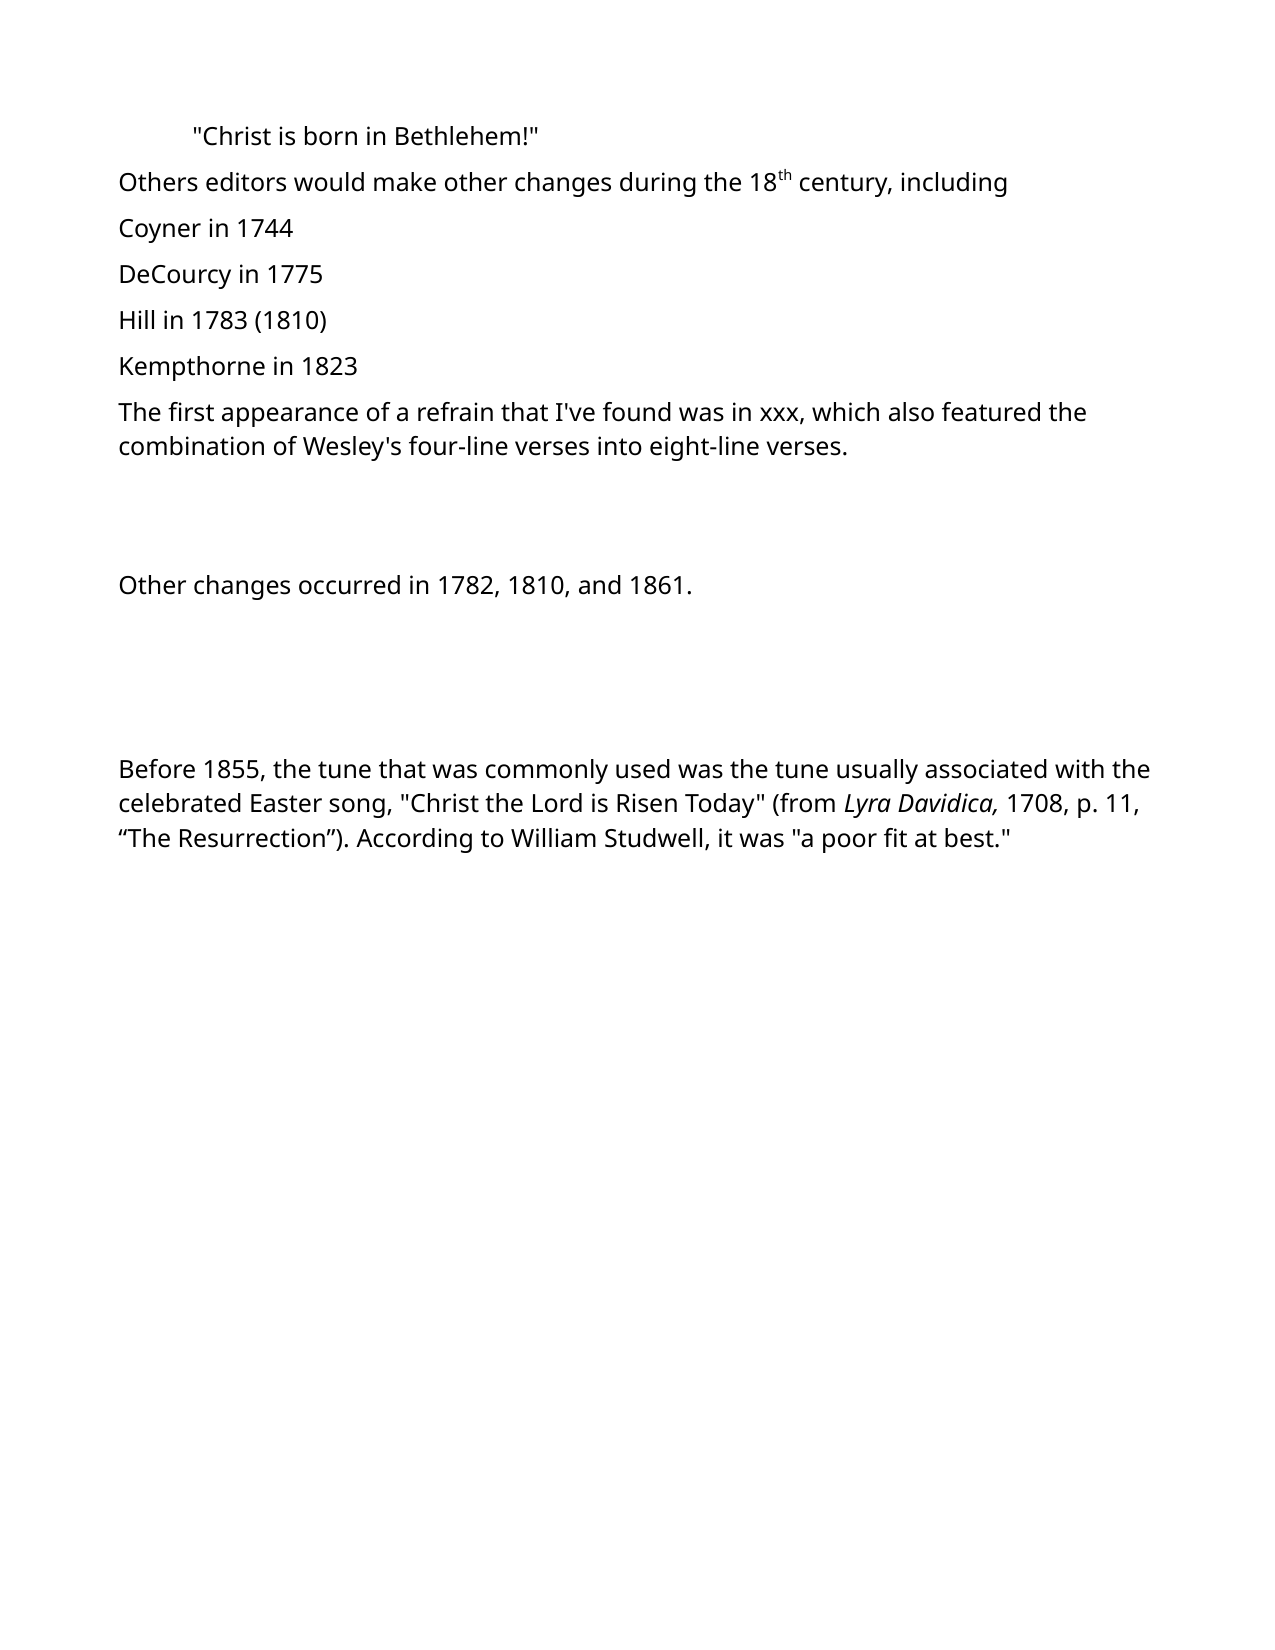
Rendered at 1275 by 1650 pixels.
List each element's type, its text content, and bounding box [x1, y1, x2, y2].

text DeCourcy in 1775 [118, 257, 1157, 291]
text Coyner in 1744 [118, 210, 1157, 244]
text Before 1855, the tune that was commonly used was the tune usually associated with the celebrated Easter song, "Christ the Lord is Risen Today" (from Lyra Davidica, 1708, p. 11, “The Resurrection”). According to William Studwell, it was "a poor fit at best." [118, 752, 1157, 854]
text The first appearance of a refrain that I've found was in xxx, which also featured the combination of Wesley's four-line verses into eight-line verses. [118, 395, 1157, 463]
text Other changes occurred in 1782, 1810, and 1861. [118, 567, 1157, 602]
text "Christ is born in Bethlehem!" [192, 118, 1157, 152]
text Kempthorne in 1823 [118, 349, 1157, 383]
text Hill in 1783 (1810) [118, 303, 1157, 337]
text Others editors would make other changes during the 18th century, including [118, 164, 1157, 198]
